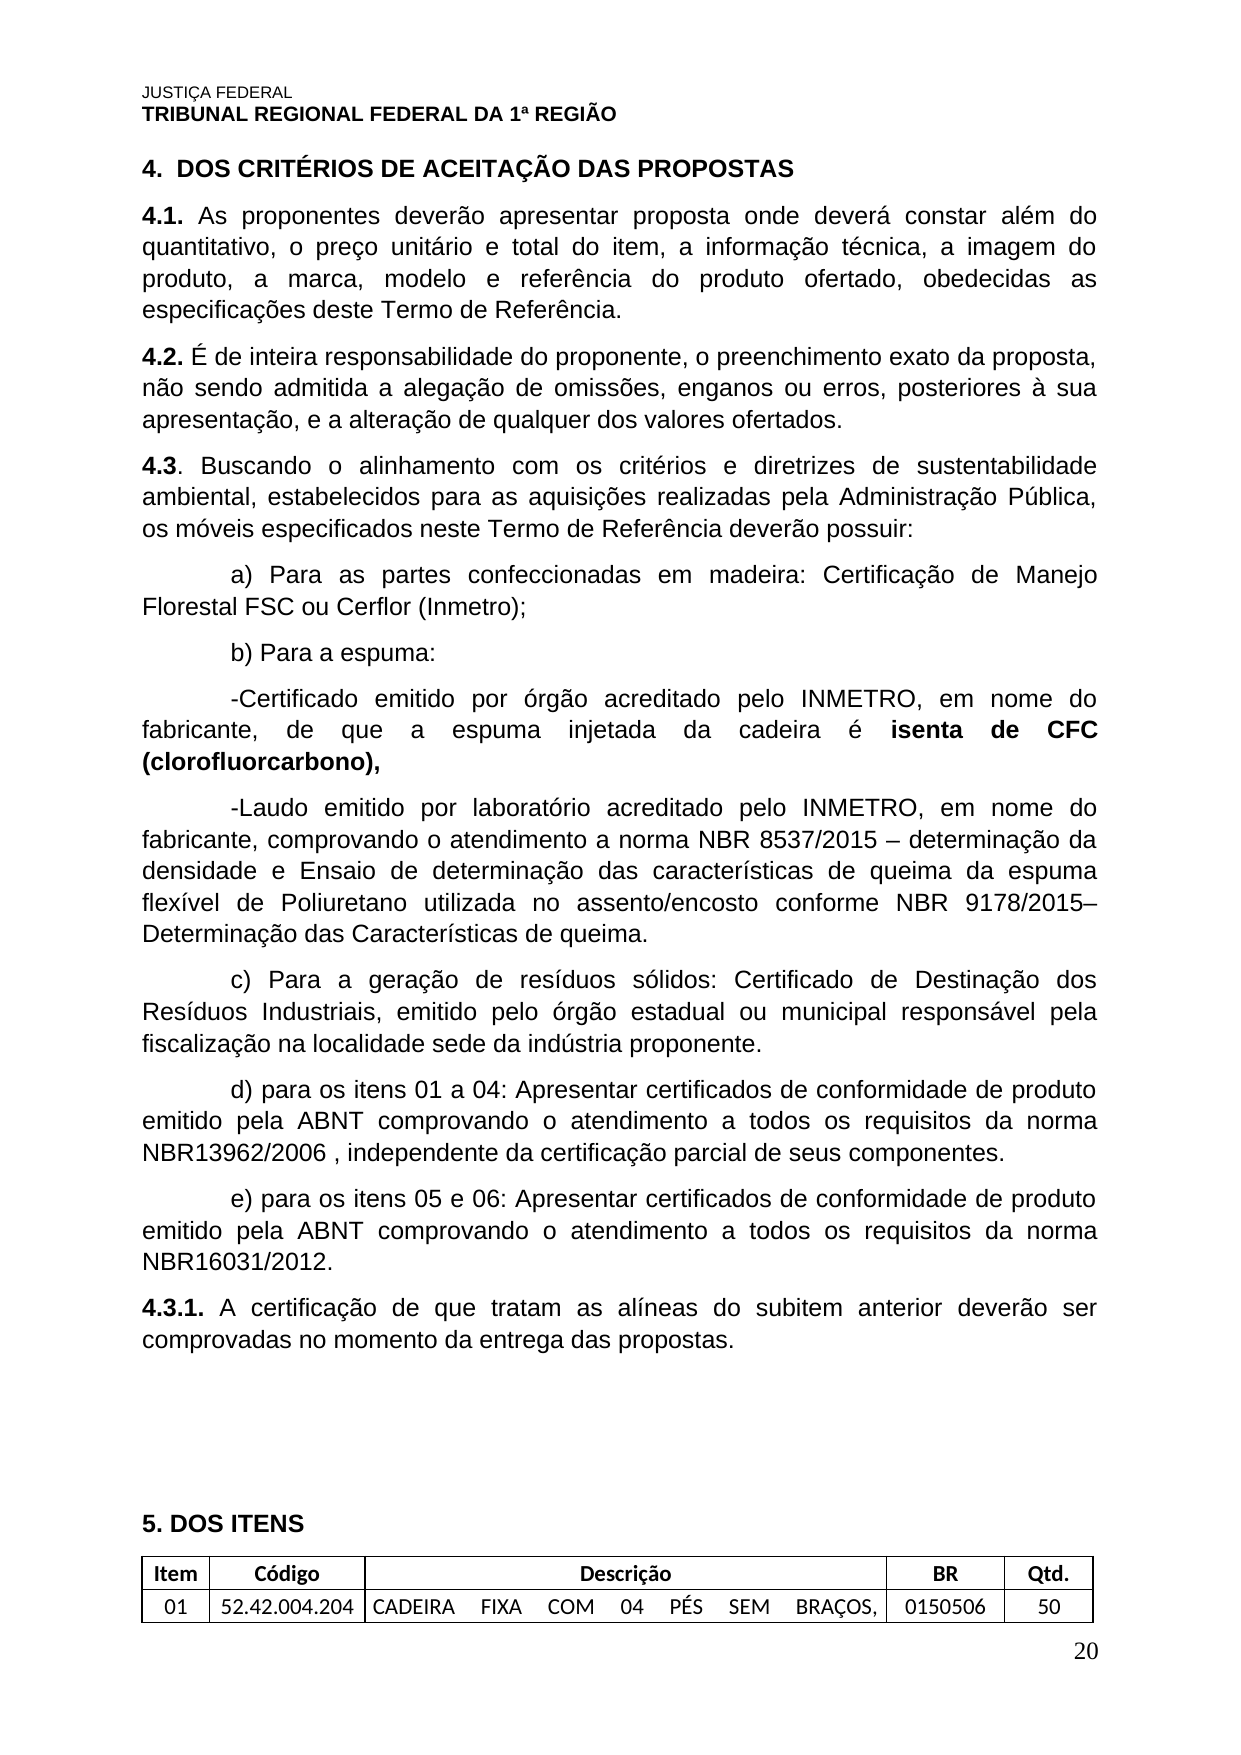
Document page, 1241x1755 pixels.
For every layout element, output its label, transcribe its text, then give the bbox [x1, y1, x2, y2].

text b) Para a espuma: [142, 638, 273, 666]
table_cell 50 [1005, 1590, 1092, 1621]
text 4.1. As proponentes deverão apresentar proposta onde deverá constar além do quantitativo, o preço unitário e total do item, a informação técnica, a imagem do produto, a marca, modelo e referência do produto ofertado, obedecidas as especificações deste Termo de Referência. [142, 201, 1098, 324]
text 4.3.1. A certificação de que tratam as alíneas do subitem anterior deverão ser comprovadas no momento da entrega das propostas. [142, 1293, 273, 1354]
text e) para os itens 05 e 06: Apresentar certificados de conformidade de produto emitido pela ABNT comprovando o atendimento a todos os requisitos da norma NBR16031/2012. [949, 1184, 1098, 1276]
text e) para os itens 05 e 06: Apresentar certificados de conformidade de produto emitido pela ABNT comprovando o atendimento a todos os requisitos da norma NBR16031/2012. [142, 1184, 273, 1276]
text 5. DOS ITENS [142, 1509, 1098, 1538]
table_cell CADEIRA FIXA COM 04 PÉS SEM BRAÇOS, [366, 1590, 886, 1621]
text a) Para as partes confeccionadas em madeira: Certificação de Manejo Florestal FSC ou Cerflor (Inmetro); [142, 560, 1098, 620]
text -Laudo emitido por laboratório acreditado pelo INMETRO, em nome do fabricante, comprovando o atendimento a norma NBR 8537/2015 – determinação da densidade e Ensaio de determinação das características de queima da espuma flexível de Poliuretano utilizada no assento/encosto conforme NBR 9178/2015– Determinação das Características de queima. [949, 793, 1098, 948]
table_header Descrição [366, 1557, 886, 1588]
table_cell 52.42.004.204 [210, 1590, 364, 1621]
text -Laudo emitido por laboratório acreditado pelo INMETRO, em nome do fabricante, comprovando o atendimento a norma NBR 8537/2015 – determinação da densidade e Ensaio de determinação das características de queima da espuma flexível de Poliuretano utilizada no assento/encosto conforme NBR 9178/2015– Determinação das Características de queima. [142, 793, 273, 948]
text 4.2. É de inteira responsabilidade do proponente, o preenchimento exato da proposta, não sendo admitida a alegação de omissões, enganos ou erros, posteriores à sua apresentação, e a alteração de qualquer dos valores ofertados. [142, 341, 1098, 433]
text c) Para a geração de resíduos sólidos: Certificado de Destinação dos Resíduos Industriais, emitido pelo órgão estadual ou municipal responsável pela fiscalização na localidade sede da indústria proponente. [142, 966, 273, 1057]
table_cell 0150506 [887, 1590, 1004, 1621]
table_header BR [887, 1557, 1004, 1588]
text -Certificado emitido por órgão acreditado pelo INMETRO, em nome do fabricante, de que a espuma injetada da cadeira é isenta de CFC (clorofluorcarbono), [949, 684, 1098, 776]
text -Certificado emitido por órgão acreditado pelo INMETRO, em nome do fabricante, de que a espuma injetada da cadeira é isenta de CFC (clorofluorcarbono), [142, 684, 273, 776]
table_header Qtd. [1005, 1557, 1092, 1588]
text 4.3. Buscando o alinhamento com os critérios e diretrizes de sustentabilidade ambiental, estabelecidos para as aquisições realizadas pela Administração Pública, os móveis especificados neste Termo de Referência deverão possuir: [142, 451, 1098, 543]
text 4. DOS CRITÉRIOS DE ACEITAÇÃO DAS PROPOSTAS [142, 154, 1098, 183]
text 4.3.1. A certificação de que tratam as alíneas do subitem anterior deverão ser comprovadas no momento da entrega das propostas. [949, 1293, 1098, 1354]
text b) Para a espuma: [949, 638, 1098, 666]
text c) Para a geração de resíduos sólidos: Certificado de Destinação dos Resíduos Industriais, emitido pelo órgão estadual ou municipal responsável pela fiscalização na localidade sede da indústria proponente. [949, 966, 1098, 1057]
text d) para os itens 01 a 04: Apresentar certificados de conformidade de produto emitido pela ABNT comprovando o atendimento a todos os requisitos da norma NBR13962/2006 , independente da certificação parcial de seus componentes. [949, 1075, 1098, 1167]
table_header Item [143, 1557, 209, 1588]
table_header Código [210, 1557, 364, 1588]
table_cell 01 [143, 1590, 209, 1621]
text d) para os itens 01 a 04: Apresentar certificados de conformidade de produto emitido pela ABNT comprovando o atendimento a todos os requisitos da norma NBR13962/2006 , independente da certificação parcial de seus componentes. [142, 1075, 273, 1167]
